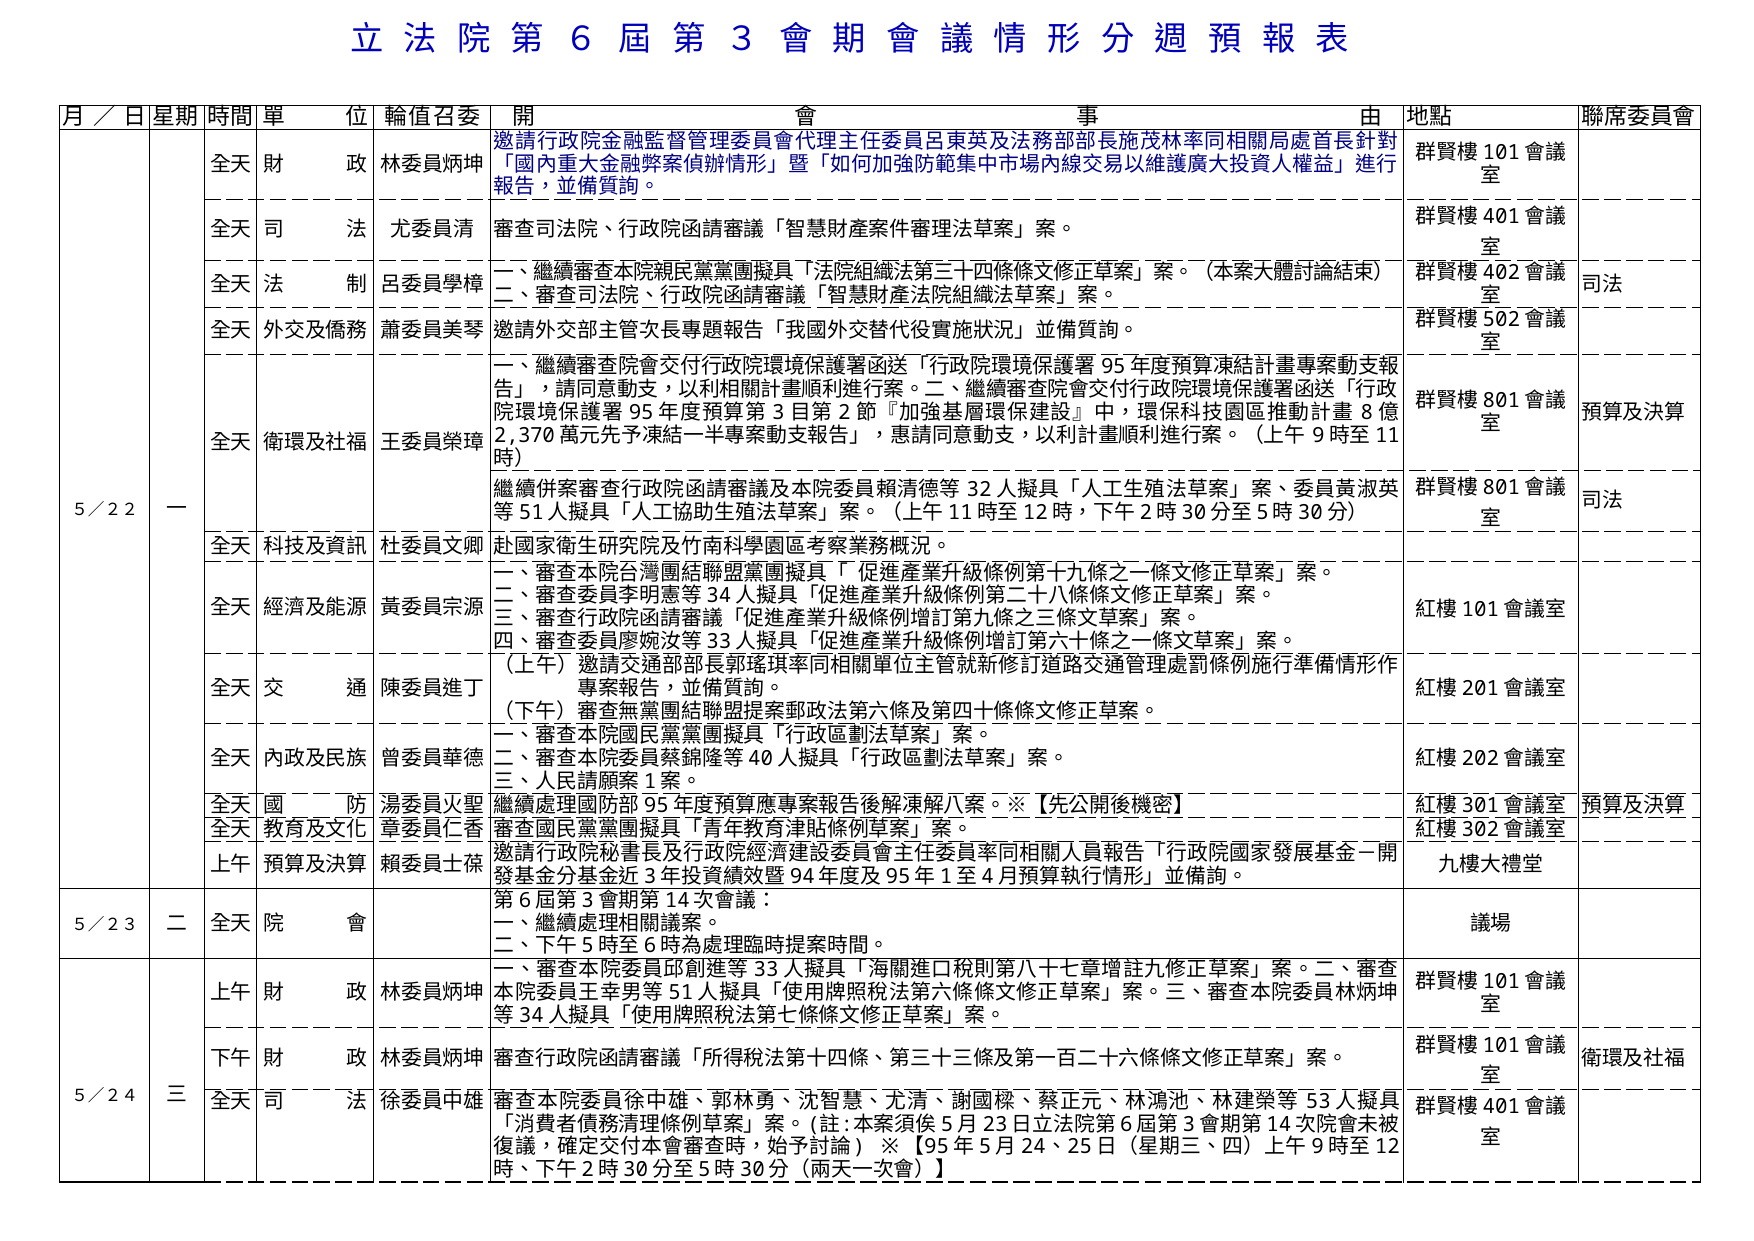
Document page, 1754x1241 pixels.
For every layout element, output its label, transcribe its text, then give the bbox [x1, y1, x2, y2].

table_cell 林委員炳坤 [374, 130, 490, 198]
table_cell [1404, 531, 1578, 561]
table_cell 群賢樓401會議室 [1404, 1089, 1578, 1181]
table_cell 章委員仁香 [374, 817, 490, 841]
table_cell 賴委員士葆 [374, 841, 490, 888]
table_cell 外交及僑務 [257, 307, 373, 354]
table_cell [1579, 307, 1700, 354]
table_cell 審查司法院、行政院函請審議「智慧財產案件審理法草案」案。 [491, 199, 1403, 260]
table_cell 衛環及社福 [1579, 1027, 1700, 1089]
table_cell 呂委員學樟 [374, 260, 490, 307]
table_cell 預算及決算 [1579, 354, 1700, 469]
table_cell 上午 [205, 959, 256, 1027]
table_cell [1579, 199, 1700, 260]
table_cell 二 [150, 889, 204, 957]
table_cell 經濟及能源 [257, 561, 373, 653]
table_header 月／日 [60, 106, 149, 129]
table_cell 曾委員華德 [374, 723, 490, 793]
table_cell 議場 [1404, 889, 1578, 957]
table_cell 邀請行政院金融監督管理委員會代理主任委員呂東英及法務部部長施茂林率同相關局處首長針對「國內重大金融弊案偵辦情形」暨「如何加強防範集中市場內線交易以維護廣大投資人權益」進行報告，並備質詢。 [491, 130, 1403, 198]
table_cell 財 政 [257, 130, 373, 198]
table_cell [1579, 1089, 1700, 1181]
table_cell 全天 [205, 889, 256, 957]
table_cell 法 制 [257, 260, 373, 307]
table_cell [1579, 653, 1700, 723]
table_cell 全天 [205, 130, 256, 198]
table_cell 審查本院委員徐中雄、郭林勇、沈智慧、尤清、謝國樑、蔡正元、林鴻池、林建榮等53人擬具「消費者債務清理條例草案」案。(註:本案須俟5月23日立法院第6屆第3會期第14次院會未被復議，確定交付本會審查時，始予討論) ※【95年5月24、25日（星期三、四）上午9時至12時、下午2時30分至5時30分（兩天一次會）】 [491, 1089, 1403, 1181]
table_cell 衛環及社福 [257, 354, 373, 531]
table_cell 司 法 [257, 199, 373, 260]
table_cell [1579, 723, 1700, 793]
table_cell 群賢樓101會議室 [1404, 1027, 1578, 1089]
table_cell 邀請行政院秘書長及行政院經濟建設委員會主任委員率同相關人員報告「行政院國家發展基金－開發基金分基金近3年投資績效暨94年度及95年1至4月預算執行情形」並備詢。 [491, 841, 1403, 888]
table_cell 全天 [205, 531, 256, 561]
table_cell 審查國民黨黨團擬具「青年教育津貼條例草案」案。 [491, 817, 1403, 841]
table_cell [1579, 817, 1700, 841]
table_cell 繼續處理國防部95年度預算應專案報告後解凍解八案。※【先公開後機密】 [491, 793, 1403, 817]
table_cell 全天 [205, 561, 256, 653]
table_header 月／日 [129, 116, 140, 122]
table_cell 財 政 [257, 1027, 373, 1089]
table_header 聯席委員會 [1579, 106, 1700, 129]
table_cell 紅樓201會議室 [1404, 653, 1578, 723]
table_cell 赴國家衛生研究院及竹南科學園區考察業務概況。 [491, 531, 1403, 561]
table_cell 上午 [205, 841, 256, 888]
table_cell 司 法 [257, 1089, 373, 1181]
table_cell 教育及文化 [257, 817, 373, 841]
table_cell 林委員炳坤 [374, 959, 490, 1027]
table_cell 黃委員宗源 [374, 561, 490, 653]
table_cell 湯委員火聖 [374, 793, 490, 817]
table_cell 科技及資訊 [257, 531, 373, 561]
table_cell 尤委員清 [374, 199, 490, 260]
table_cell 邀請外交部主管次長專題報告「我國外交替代役實施狀況」並備質詢。 [491, 307, 1403, 354]
table_cell 林委員炳坤 [374, 1027, 490, 1089]
table_cell 徐委員中雄 [374, 1089, 490, 1181]
table_header 月／日 [287, 0, 1412, 75]
table_cell 三 [150, 959, 204, 1181]
table_cell 紅樓202會議室 [1404, 723, 1578, 793]
table_cell 紅樓302會議室 [1404, 817, 1578, 841]
table_cell [1579, 889, 1700, 957]
table_cell 群賢樓101會議室 [1404, 130, 1578, 198]
table_cell 司法 [1579, 470, 1700, 531]
table_cell [1579, 959, 1700, 1027]
table_cell 預算及決算 [1579, 793, 1700, 817]
table_cell 交 通 [257, 653, 373, 723]
table_header 月／日 [129, 108, 140, 114]
table_cell ５／２３ [60, 889, 149, 957]
table_cell 繼續併案審查行政院函請審議及本院委員賴清德等32人擬具「人工生殖法草案」案、委員黃淑英等51人擬具「人工協助生殖法草案」案。（上午11時至12時，下午2時30分至5時30分） [491, 470, 1403, 531]
table_cell [1579, 130, 1700, 198]
table_cell 一 [150, 130, 204, 888]
table_header 地點 [1404, 106, 1578, 129]
table_cell 下午 [205, 1027, 256, 1089]
table_cell 群賢樓801會議室 [1404, 354, 1578, 469]
table_cell 一、審查本院國民黨黨團擬具「行政區劃法草案」案。 二、審查本院委員蔡錦隆等40人擬具「行政區劃法草案」案。 三、人民請願案1案。 [491, 723, 1403, 793]
table_cell 群賢樓402會議室 [1404, 260, 1578, 307]
table_cell 第6屆第3會期第14次會議： 一、繼續處理相關議案。 二、下午5時至6時為處理臨時提案時間。 [491, 889, 1403, 957]
table_header 開會事由 [491, 106, 1403, 129]
table_cell 全天 [205, 199, 256, 260]
table_cell [374, 889, 490, 957]
table_cell 全天 [205, 260, 256, 307]
table_cell ５／２２ [60, 130, 149, 888]
table_cell 國 防 [257, 793, 373, 817]
table_header 星期 [150, 106, 204, 129]
table_cell 紅樓301會議室 [1404, 793, 1578, 817]
table_cell 群賢樓101會議室 [1404, 959, 1578, 1027]
table_cell 杜委員文卿 [374, 531, 490, 561]
table_cell 預算及決算 [257, 841, 373, 888]
table_cell 全天 [205, 793, 256, 817]
table_cell 全天 [205, 817, 256, 841]
table_cell 院 會 [257, 889, 373, 957]
table_cell 全天 [205, 354, 256, 531]
table_cell ５／２４ [60, 959, 149, 1181]
table_cell 九樓大禮堂 [1404, 841, 1578, 888]
table_cell 全天 [205, 1089, 256, 1181]
table_cell 紅樓101會議室 [1404, 561, 1578, 653]
table_cell 全天 [205, 307, 256, 354]
table_cell 蕭委員美琴 [374, 307, 490, 354]
table_cell 財 政 [257, 959, 373, 1027]
table_cell 全天 [205, 723, 256, 793]
table_cell 群賢樓801會議室 [1404, 470, 1578, 531]
table_cell 全天 [205, 653, 256, 723]
table_cell [1579, 561, 1700, 653]
table_cell 一、審查本院委員邱創進等33人擬具「海關進口稅則第八十七章增註九修正草案」案。二、審查本院委員王幸男等51人擬具「使用牌照稅法第六條條文修正草案」案。三、審查本院委員林炳坤等34人擬具「使用牌照稅法第七條條文修正草案」案。 [491, 959, 1403, 1027]
table_cell [1579, 531, 1700, 561]
table_cell 審查行政院函請審議「所得稅法第十四條、第三十三條及第一百二十六條條文修正草案」案。 [491, 1027, 1403, 1089]
table_header 輪值召委 [374, 106, 490, 129]
table_cell 陳委員進丁 [374, 653, 490, 723]
table_cell 內政及民族 [257, 723, 373, 793]
table_header 時間 [205, 106, 256, 129]
table_cell 司法 [1579, 260, 1700, 307]
table_cell 一、繼續審查院會交付行政院環境保護署函送「行政院環境保護署95年度預算凍結計畫專案動支報告」，請同意動支，以利相關計畫順利進行案。二、繼續審查院會交付行政院環境保護署函送「行政院環境保護署95年度預算第3目第2節『加強基層環保建設』中，環保科技園區推動計畫8億2,370萬元先予凍結一半專案動支報告」，惠請同意動支，以利計畫順利進行案。（上午9時至11時） [491, 354, 1403, 469]
table_header 單 位 [257, 106, 373, 129]
table_cell （上午）邀請交通部部長郭瑤琪率同相關單位主管就新修訂道路交通管理處罰條例施行準備情形作專案報告，並備質詢。 （下午）審查無黨團結聯盟提案郵政法第六條及第四十條條文修正草案。 [491, 653, 1403, 723]
table_cell 群賢樓502會議室 [1404, 307, 1578, 354]
table_cell 一、繼續審查本院親民黨黨團擬具「法院組織法第三十四條條文修正草案」案。（本案大體討論結束） 二、審查司法院、行政院函請審議「智慧財產法院組織法草案」案。 [491, 260, 1403, 307]
table_cell 一、審查本院台灣團結聯盟黨團擬具「 促進產業升級條例第十九條之一條文修正草案」案。 二、審查委員李明憲等34人擬具「促進產業升級條例第二十八條條文修正草案」案。 三、審查行政院函請審議「促進產業升級條例增訂第九條之三條文草案」案。 四、審查委員廖婉汝等33人擬具「促進產業升級條例增訂第六十條之一條文草案」案。 [491, 561, 1403, 653]
table_cell [1579, 841, 1700, 888]
table_cell 王委員榮璋 [374, 354, 490, 531]
table_cell 群賢樓401會議室 [1404, 199, 1578, 260]
